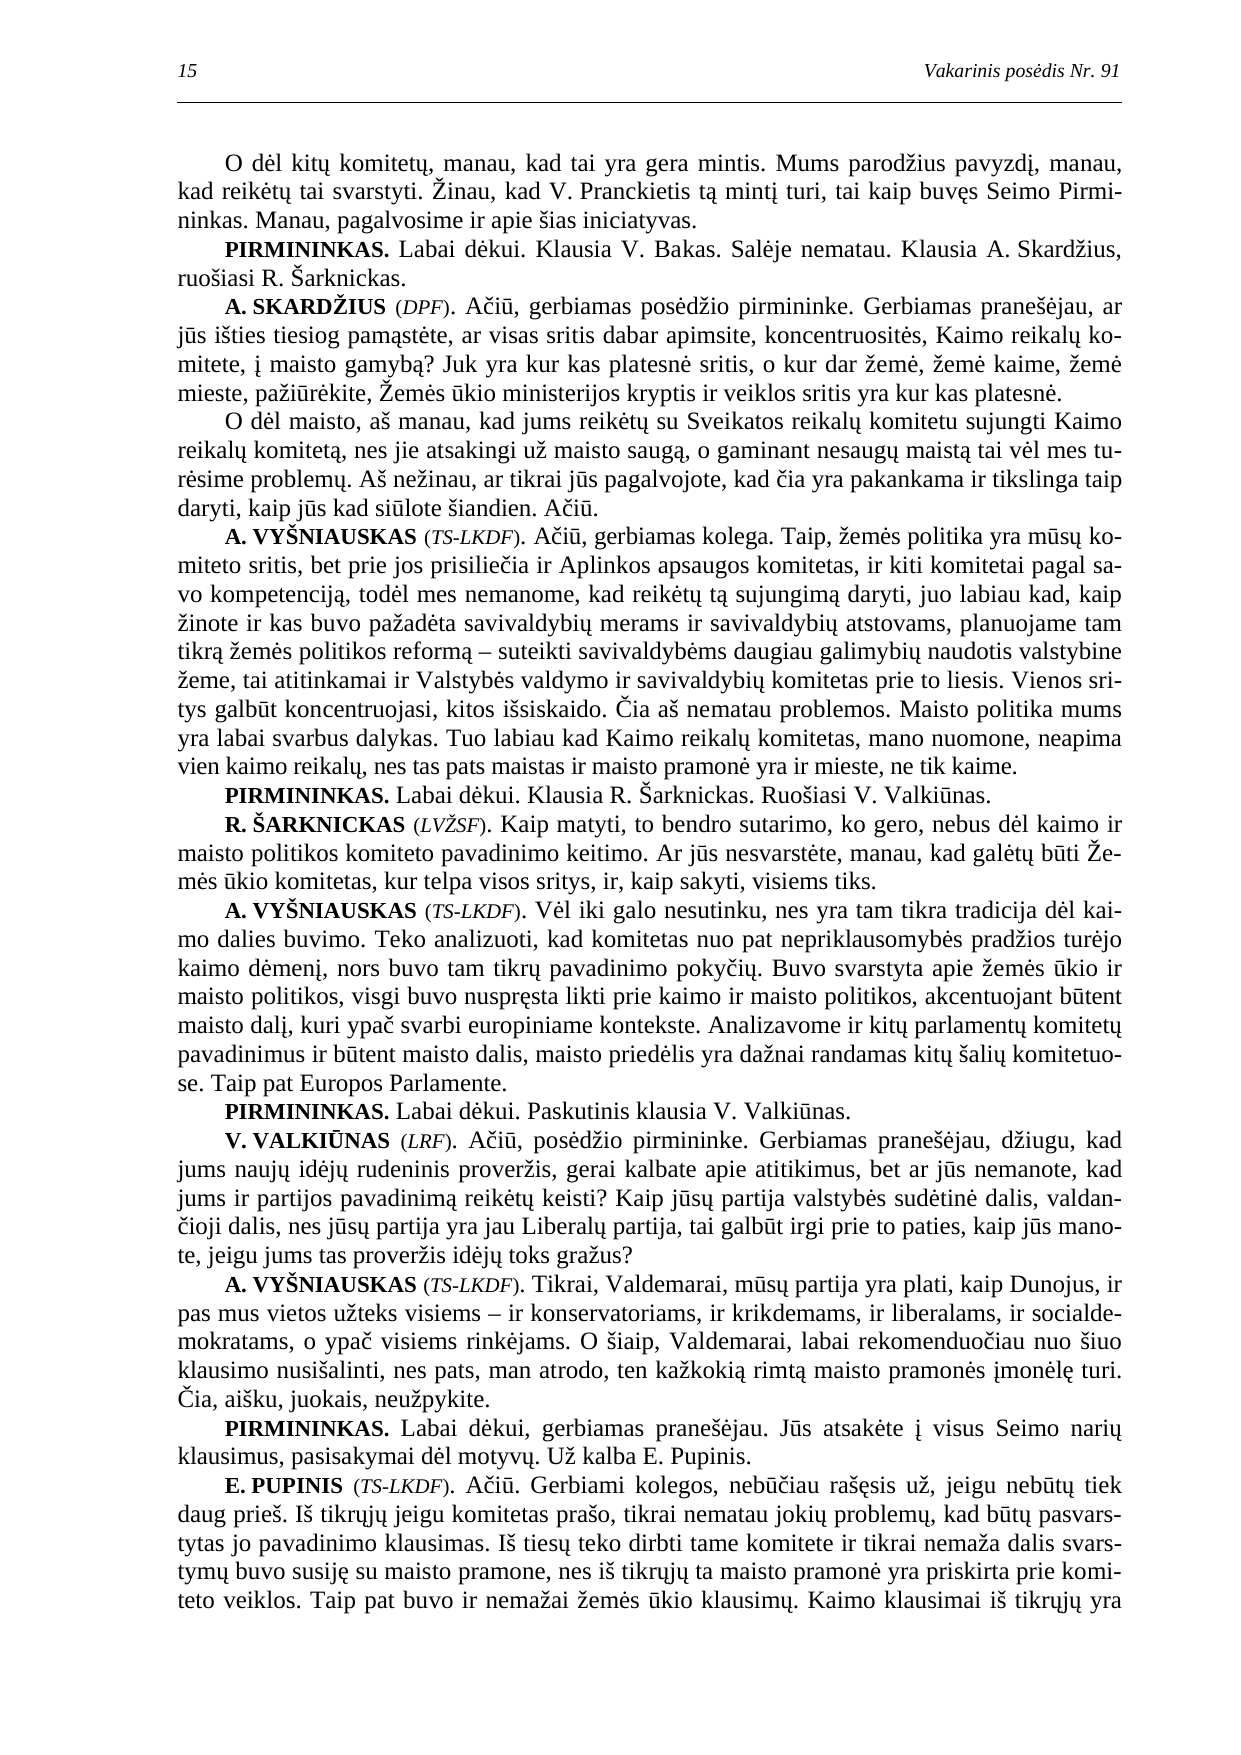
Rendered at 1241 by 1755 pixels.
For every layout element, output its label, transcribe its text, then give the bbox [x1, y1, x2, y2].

text A. SKARDŽIUS (DPF). Ačiū, ger­bia­mas po­sė­džio pir­mi­nin­ke. Ger­bia­mas pra­ne­šė­jau, ar jūs iš­ties tie­siog pa­mąs­tė­te, ar vi­sas sri­tis da­bar ap­im­si­te, kon­cen­truo­si­tės, Kai­mo rei­ka­lų ko­mi­te­te, į mais­to ga­my­bą? Juk yra kur kas pla­tes­nė sri­tis, o kur dar že­mė, že­mė kai­me, že­mė mies­te, pa­žiū­rė­ki­te, Že­mės ūkio mi­nis­te­ri­jos kryp­tis ir veik­los sri­tis yra kur kas pla­tes­nė. [177, 291, 1122, 406]
text A. VYŠNIAUSKAS (TS-LKDF). Vėl iki ga­lo ne­su­tin­ku, nes yra tam tik­ra tra­di­ci­ja dėl kai­mo da­lies bu­vi­mo. Te­ko ana­li­zuo­ti, kad ko­mi­te­tas nuo pat ne­pri­klau­so­my­bės pra­džios tu­rė­jo kai­mo dė­me­nį, nors bu­vo tam tik­rų pa­va­di­ni­mo po­ky­čių. Bu­vo svars­ty­ta apie že­mės ūkio ir mais­to po­li­ti­kos, vis­gi bu­vo nu­spręs­ta lik­ti prie kai­mo ir mais­to po­li­ti­kos, ak­cen­tuo­jant bū­tent mais­to da­lį, ku­ri ypač svar­bi eu­ro­pi­nia­me kon­teks­te. Ana­li­za­vo­me ir ki­tų par­la­men­tų ko­mi­te­tų pa­va­di­ni­mus ir bū­tent mais­to da­lis, mais­to prie­dė­lis yra daž­nai ran­da­mas ki­tų ša­lių ko­mi­te­tuo­se. Taip pat Eu­ro­pos Par­la­men­te. [177, 895, 1122, 1096]
text A. VYŠNIAUSKAS (TS-LKDF). Tik­rai, Val­de­ma­rai, mū­sų par­ti­ja yra pla­ti, kaip Du­no­jus, ir pas mus vie­tos už­teks vi­siems – ir kon­ser­va­to­riams, ir krik­de­mams, ir li­be­ra­lams, ir so­cial­de­mok­ra­tams, o ypač vi­siems rin­kė­jams. O šiaip, Val­de­ma­rai, la­bai re­ko­men­duo­čiau nuo šiuo klau­si­mo nu­si­ša­lin­ti, nes pats, man at­ro­do, ten kaž­ko­kią rim­tą mais­to pra­mo­nės įmo­nė­lę tu­ri. Čia, aiš­ku, juo­kais, ne­už­py­ki­te. [177, 1269, 1122, 1413]
text PIRMININKAS. La­bai dė­kui, ger­bia­mas pra­ne­šė­jau. Jūs at­sa­kė­te į vi­sus Sei­mo na­rių klau­si­mus, pa­si­sa­ky­mai dėl mo­ty­vų. Už kal­ba E. Pu­pi­nis. [177, 1413, 1122, 1470]
text O dėl mais­to, aš ma­nau, kad jums rei­kė­tų su Svei­ka­tos rei­ka­lų ko­mi­te­tu su­jung­ti Kai­mo rei­ka­lų ko­mi­te­tą, nes jie at­sa­kin­gi už mais­to sau­gą, o ga­mi­nant ne­sau­gų mais­tą tai vėl mes tu­rė­si­me pro­ble­mų. Aš ne­ži­nau, ar tik­rai jūs pa­gal­vo­jo­te, kad čia yra pa­kan­ka­ma ir tiks­lin­ga taip da­ry­ti, kaip jūs kad siū­lo­te šian­dien. Ačiū. [177, 406, 1122, 521]
text V. VALKIŪNAS (LRF). Ačiū, po­sė­džio pir­mi­nin­ke. Ger­bia­mas pra­ne­šė­jau, džiu­gu, kad jums nau­jų idė­jų ru­de­ni­nis pro­ver­žis, ge­rai kal­ba­te apie ati­ti­ki­mus, bet ar jūs ne­ma­no­te, kad jums ir par­ti­jos pa­va­di­ni­mą rei­kė­tų keis­ti? Kaip jū­sų par­ti­ja vals­ty­bės su­dė­ti­nė da­lis, val­dan­čio­ji da­lis, nes jū­sų par­ti­ja yra jau Li­be­ra­lų par­ti­ja, tai gal­būt ir­gi prie to pa­ties, kaip jūs ma­no­te, jei­gu jums tas pro­ver­žis idė­jų toks gra­žus? [177, 1125, 1122, 1269]
text E. PUPINIS (TS-LKDF). Ačiū. Ger­bia­mi ko­le­gos, ne­bū­čiau ra­šę­sis už, jei­gu ne­bū­tų tiek daug prieš. Iš tik­rų­jų jei­gu ko­mi­te­tas pra­šo, tik­rai ne­ma­tau jo­kių pro­ble­mų, kad bū­tų pa­svars­ty­tas jo pa­va­di­ni­mo klau­si­mas. Iš tie­sų te­ko dirb­ti ta­me ko­mi­te­te ir tik­rai ne­ma­ža da­lis svars­ty­mų bu­vo su­si­ję su mais­to pra­mo­ne, nes iš tik­rų­jų ta mais­to pra­mo­nė yra pri­skir­ta prie ko­mi­te­to veik­los. Taip pat bu­vo ir ne­ma­žai že­mės ūkio klau­si­mų. Kai­mo klau­si­mai iš tik­rų­jų yra [177, 1470, 1122, 1614]
text PIRMININKAS. La­bai dė­kui. Pas­ku­ti­nis klau­sia V. Val­kiū­nas. [177, 1096, 1122, 1125]
text O dėl ki­tų ko­mi­te­tų, ma­nau, kad tai yra ge­ra min­tis. Mums pa­ro­džius pa­vyz­dį, ma­nau, kad rei­kė­tų tai svars­ty­ti. Ži­nau, kad V. Pranc­kie­tis tą min­tį tu­ri, tai kaip bu­vęs Sei­mo Pir­mi­nin­kas. Ma­nau, pa­gal­vo­si­me ir apie šias ini­cia­ty­vas. [177, 148, 1122, 234]
text PIRMININKAS. La­bai dė­kui. Klau­sia V. Ba­kas. Sa­lė­je ne­ma­tau. Klau­sia A. Skar­džius, ruo­šia­si R. Šar­knic­kas. [177, 234, 1122, 291]
text A. VYŠNIAUSKAS (TS-LKDF). Ačiū, ger­bia­mas ko­le­ga. Taip, že­mės po­li­ti­ka yra mū­sų ko­mi­te­to sri­tis, bet prie jos pri­si­lie­čia ir Ap­lin­kos ap­sau­gos ko­mi­te­tas, ir ki­ti ko­mi­te­tai pa­gal sa­vo kom­pe­ten­ci­ją, to­dėl mes ne­ma­no­me, kad rei­kė­tų tą su­jun­gi­mą da­ry­ti, juo la­biau kad, kaip ži­no­te ir kas bu­vo pa­ža­dė­ta sa­vi­val­dy­bių me­rams ir sa­vi­val­dy­bių at­sto­vams, pla­nuo­ja­me tam tik­rą že­mės po­li­ti­kos re­for­mą – su­teik­ti sa­vi­val­dy­bėms dau­giau ga­li­my­bių nau­do­tis vals­ty­bi­ne že­me, tai ati­tin­ka­mai ir Vals­ty­bės val­dy­mo ir sa­vi­val­dy­bių ko­mi­te­tas prie to lie­sis. Vie­nos sri­tys gal­būt kon­cen­truo­ja­si, ki­tos iš­si­skai­do. Čia aš ne­ma­tau pro­ble­mos. Mais­to po­li­ti­ka mums yra la­bai svar­bus da­ly­kas. Tuo la­biau kad Kai­mo rei­ka­lų ko­mi­te­tas, ma­no nuo­mo­ne, ne­ap­ima vien kai­mo rei­ka­lų, nes tas pats mais­tas ir mais­to pra­mo­nė yra ir mies­te, ne tik kai­me. [177, 521, 1122, 780]
text R. ŠARKNICKAS (LVŽSF). Kaip ma­ty­ti, to ben­dro su­ta­ri­mo, ko ge­ro, ne­bus dėl kai­mo ir mais­to po­li­ti­kos ko­mi­te­to pa­va­di­ni­mo kei­ti­mo. Ar jūs ne­svars­tė­te, ma­nau, kad ga­lė­tų bū­ti Že­mės ūkio ko­mi­te­tas, kur tel­pa vi­sos sri­tys, ir, kaip sa­ky­ti, vi­siems tiks. [177, 809, 1122, 895]
text PIRMININKAS. La­bai dė­kui. Klau­sia R. Šar­knic­kas. Ruo­šia­si V. Val­kiū­nas. [177, 780, 1122, 809]
